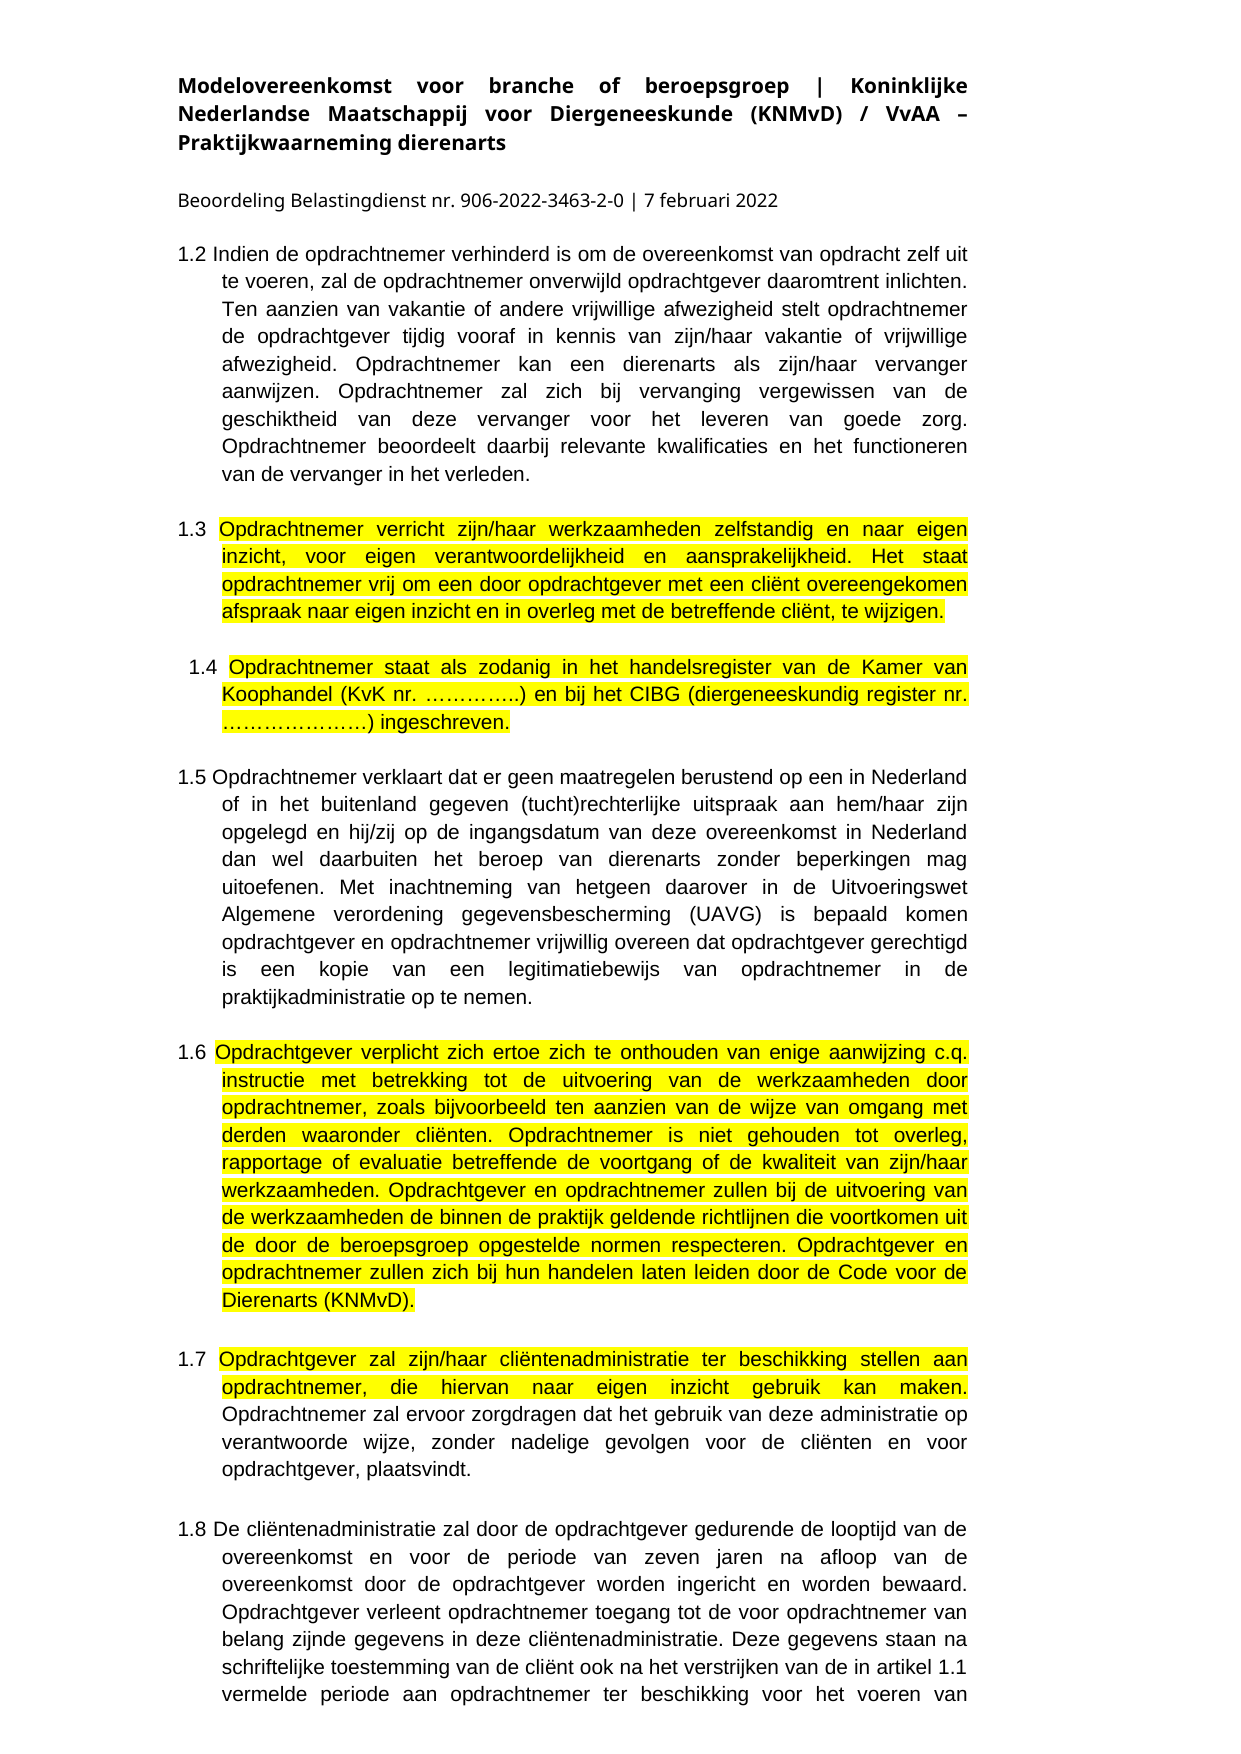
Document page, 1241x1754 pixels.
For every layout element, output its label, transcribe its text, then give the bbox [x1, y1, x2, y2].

text 1.8 De cliëntenadministratie zal door de opdrachtgever gedurende de looptijd van de overeenkomst en voor de periode van zeven jaren na afloop van de overeenkomst door de opdrachtgever worden ingericht en worden bewaard. Opdrachtgever verleent opdrachtnemer toegang tot de voor opdrachtnemer van belang zijnde gegevens in deze cliëntenadministratie. Deze gegevens staan na schriftelijke toestemming van de cliënt ook na het verstrijken van de in artikel 1.1 vermelde periode aan opdrachtnemer ter beschikking voor het voeren van [177, 1517, 968, 1706]
text 1.5 Opdrachtnemer verklaart dat er geen maatregelen berustend op een in Nederland of in het buitenland gegeven (tucht)rechterlijke uitspraak aan hem/haar zijn opgelegd en hij/zij op de ingangsdatum van deze overeenkomst in Nederland dan wel daarbuiten het beroep van dierenarts zonder beperkingen mag uitoefenen. Met inachtneming van hetgeen daarover in de Uitvoeringswet Algemene verordening gegevensbescherming (UAVG) is bepaald komen opdrachtgever en opdrachtnemer vrijwillig overeen dat opdrachtgever gerechtigd is een kopie van een legitimatiebewijs van opdrachtnemer in de praktijkadministratie op te nemen. [177, 764, 968, 1008]
text 1.7 Opdrachtgever zal zijn/haar cliëntenadministratie ter beschikking stellen aan opdrachtnemer, die hiervan naar eigen inzicht gebruik kan maken. Opdrachtnemer zal ervoor zorgdragen dat het gebruik van deze administratie op verantwoorde wijze, zonder nadelige gevolgen voor de cliënten en voor opdrachtgever, plaatsvindt. [177, 1347, 968, 1481]
text 1.2 Indien de opdrachtnemer verhinderd is om de overeenkomst van opdracht zelf uit te voeren, zal de opdrachtnemer onverwijld opdrachtgever daaromtrent inlichten. Ten aanzien van vakantie of andere vrijwillige afwezigheid stelt opdrachtnemer de opdrachtgever tijdig vooraf in kennis van zijn/haar vakantie of vrijwillige afwezigheid. Opdrachtnemer kan een dierenarts als zijn/haar vervanger aanwijzen. Opdrachtnemer zal zich bij vervanging vergewissen van de geschiktheid van deze vervanger voor het leveren van goede zorg. Opdrachtnemer beoordeelt daarbij relevante kwalificaties en het functioneren van de vervanger in het verleden. [177, 242, 968, 486]
text 1.6 Opdrachtgever verplicht zich ertoe zich te onthouden van enige aanwijzing c.q. instructie met betrekking tot de uitvoering van de werkzaamheden door opdrachtnemer, zoals bijvoorbeeld ten aanzien van de wijze van omgang met derden waaronder cliënten. Opdrachtnemer is niet gehouden tot overleg, rapportage of evaluatie betreffende de voortgang of de kwaliteit van zijn/haar werkzaamheden. Opdrachtgever en opdrachtnemer zullen bij de uitvoering van de werkzaamheden de binnen de praktijk geldende richtlijnen die voortkomen uit de door de beroepsgroep opgestelde normen respecteren. Opdrachtgever en opdrachtnemer zullen zich bij hun handelen laten leiden door de Code voor de Dierenarts (KNMvD). [177, 1040, 968, 1312]
text 1.4 Opdrachtnemer staat als zodanig in het handelsregister van de Kamer van Koophandel (KvK nr. …………..) en bij het CIBG (diergeneeskundig register nr. …………………) ingeschreven. [177, 654, 968, 733]
text 1.3 Opdrachtnemer verricht zijn/haar werkzaamheden zelfstandig en naar eigen inzicht, voor eigen verantwoordelijkheid en aansprakelijkheid. Het staat opdrachtnemer vrij om een door opdrachtgever met een cliënt overeengekomen afspraak naar eigen inzicht en in overleg met de betreffende cliënt, te wijzigen. [177, 517, 968, 623]
